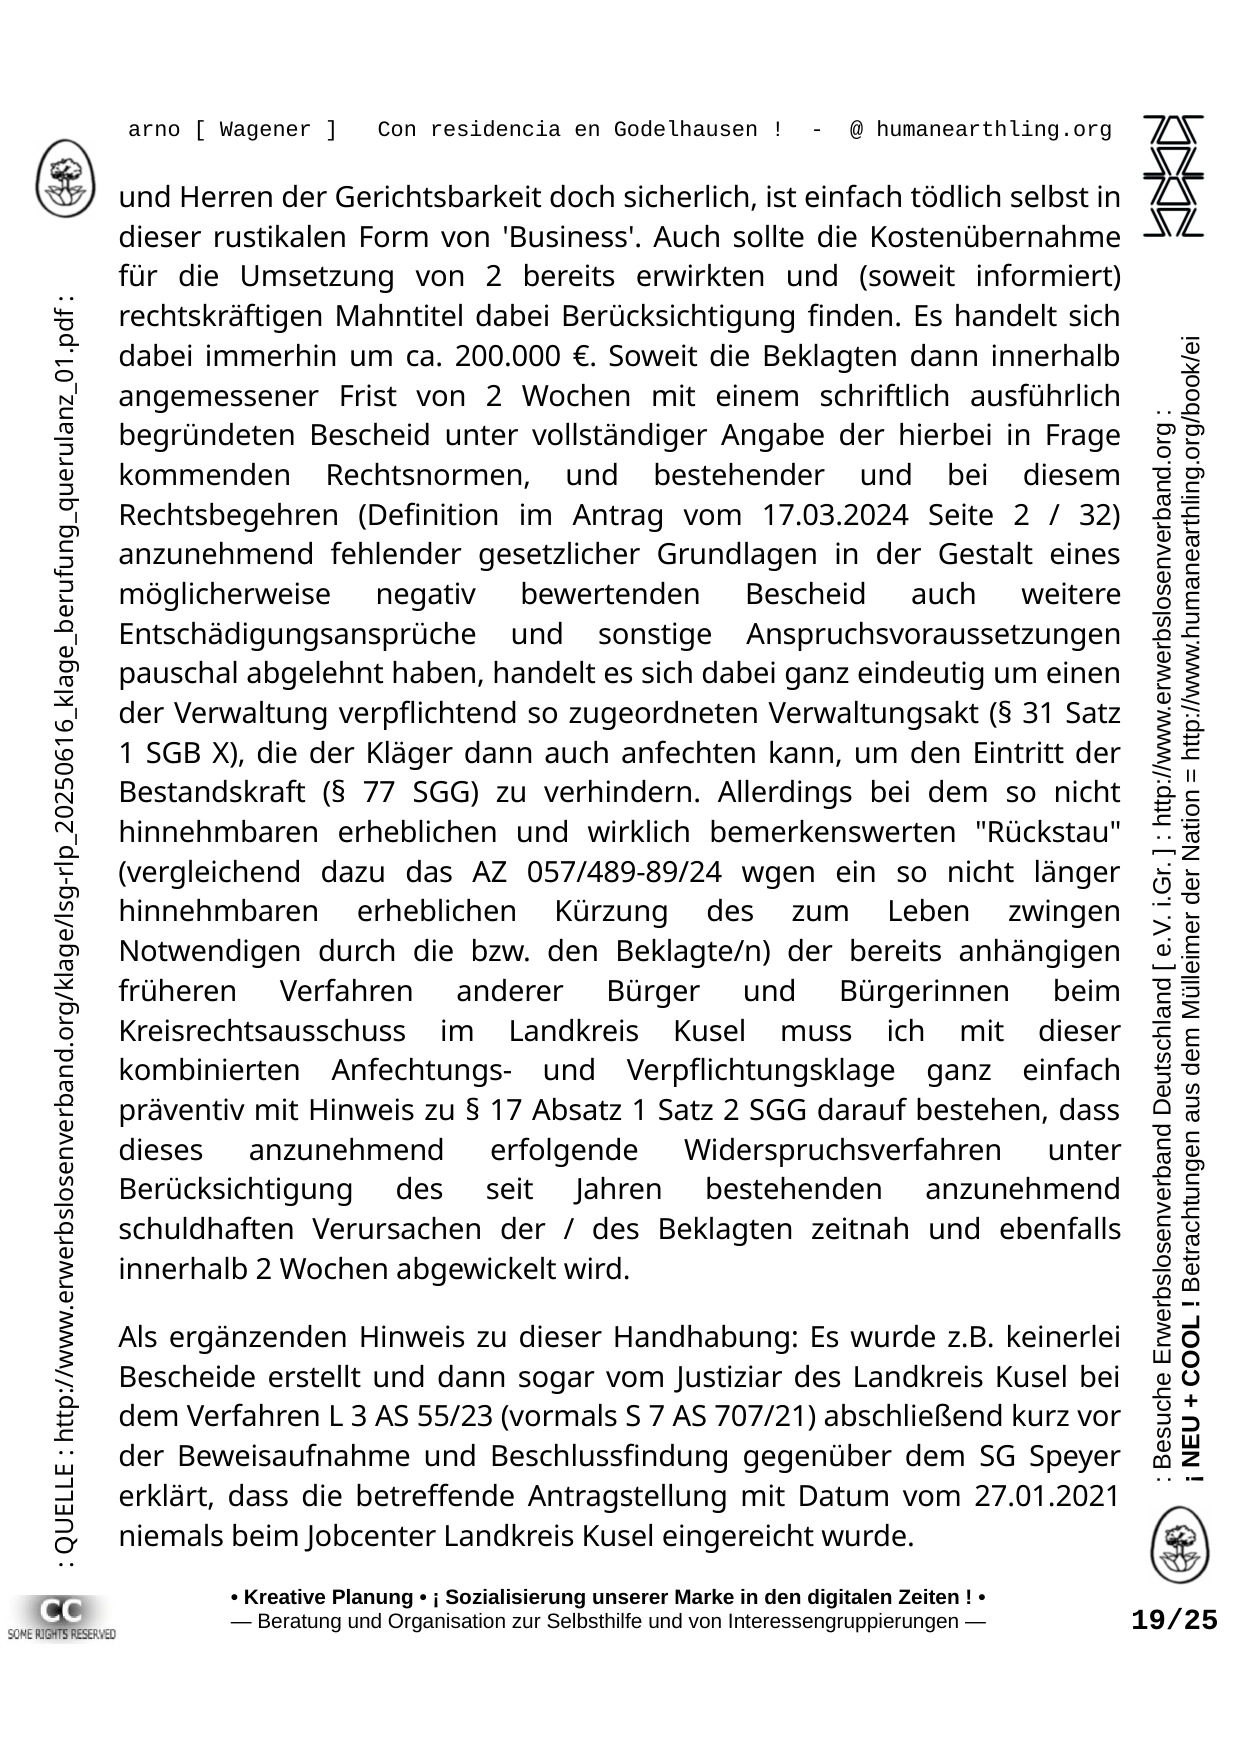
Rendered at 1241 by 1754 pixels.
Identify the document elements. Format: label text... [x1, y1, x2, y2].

picture [1142, 115, 1205, 238]
picture [1148, 1505, 1212, 1585]
text und Herren der Gerichtsbarkeit doch sicherlich, ist einfach tödlich selbst in dieser rustikalen Form von 'Business'. Auch sollte die Kostenübernahme für die Umsetzung von 2 bereits erwirkten und (soweit informiert) rechtskräftigen Mahntitel dabei Berücksichtigung finden. Es handelt sich dabei immerhin um ca. 200.000 €. Soweit die Beklagten dann innerhalb angemessener Frist von 2 Wochen mit einem schriftlich ausführlich begründeten Bescheid unter vollständiger Angabe der hierbei in Frage kommenden Rechtsnormen, und bestehender und bei diesem Rechtsbegehren (Definition im Antrag vom 17.03.2024 Seite 2 / 32) anzunehmend fehlender gesetzlicher Grundlagen in der Gestalt eines möglicherweise negativ bewertenden Bescheid auch weitere Entschädigungsansprüche und sonstige Anspruchsvoraussetzungen pauschal abgelehnt haben, handelt es sich dabei ganz eindeutig um einen der Verwaltung verpflichtend so zugeordneten Verwaltungsakt (§ 31 Satz 1 SGB X), die der Kläger dann auch anfechten kann, um den Eintritt der Bestandskraft (§ 77 SGG) zu verhindern. Allerdings bei dem so nicht hinnehmbaren erheblichen und wirklich bemerkenswerten "Rückstau" (vergleichend dazu das AZ 057/489-89/24 wgen ein so nicht länger hinnehmbaren erheblichen Kürzung des zum Leben zwingen Notwendigen durch die bzw. den Beklagte/n) der bereits anhängigen früheren Verfahren anderer Bürger und Bürgerinnen beim Kreisrechtsausschuss im Landkreis Kusel muss ich mit dieser kombinierten Anfechtungs- und Verpflichtungsklage ganz einfach präventiv mit Hinweis zu § 17 Absatz 1 Satz 2 SGG darauf bestehen, dass dieses anzunehmend erfolgende Widerspruchsverfahren unter Berücksichtigung des seit Jahren bestehenden anzunehmend schuldhaften Verursachen der / des Beklagten zeitnah und ebenfalls innerhalb 2 Wochen abgewickelt wird. [118, 176, 1122, 1288]
text Als ergänzenden Hinweis zu dieser Handhabung: Es wurde z.B. keinerlei Bescheide erstellt und dann sogar vom Justiziar des Landkreis Kusel bei dem Verfahren L 3 AS 55/23 (vormals S 7 AS 707/21) abschließend kurz vor der Beweisaufnahme und Beschlussfindung gegenüber dem SG Speyer erklärt, dass die betreffende Antragstellung mit Datum vom 27.01.2021 niemals beim Jobcenter Landkreis Kusel eingereicht wurde. [118, 1316, 1122, 1554]
picture [33, 138, 98, 219]
picture [0, 1593, 122, 1644]
